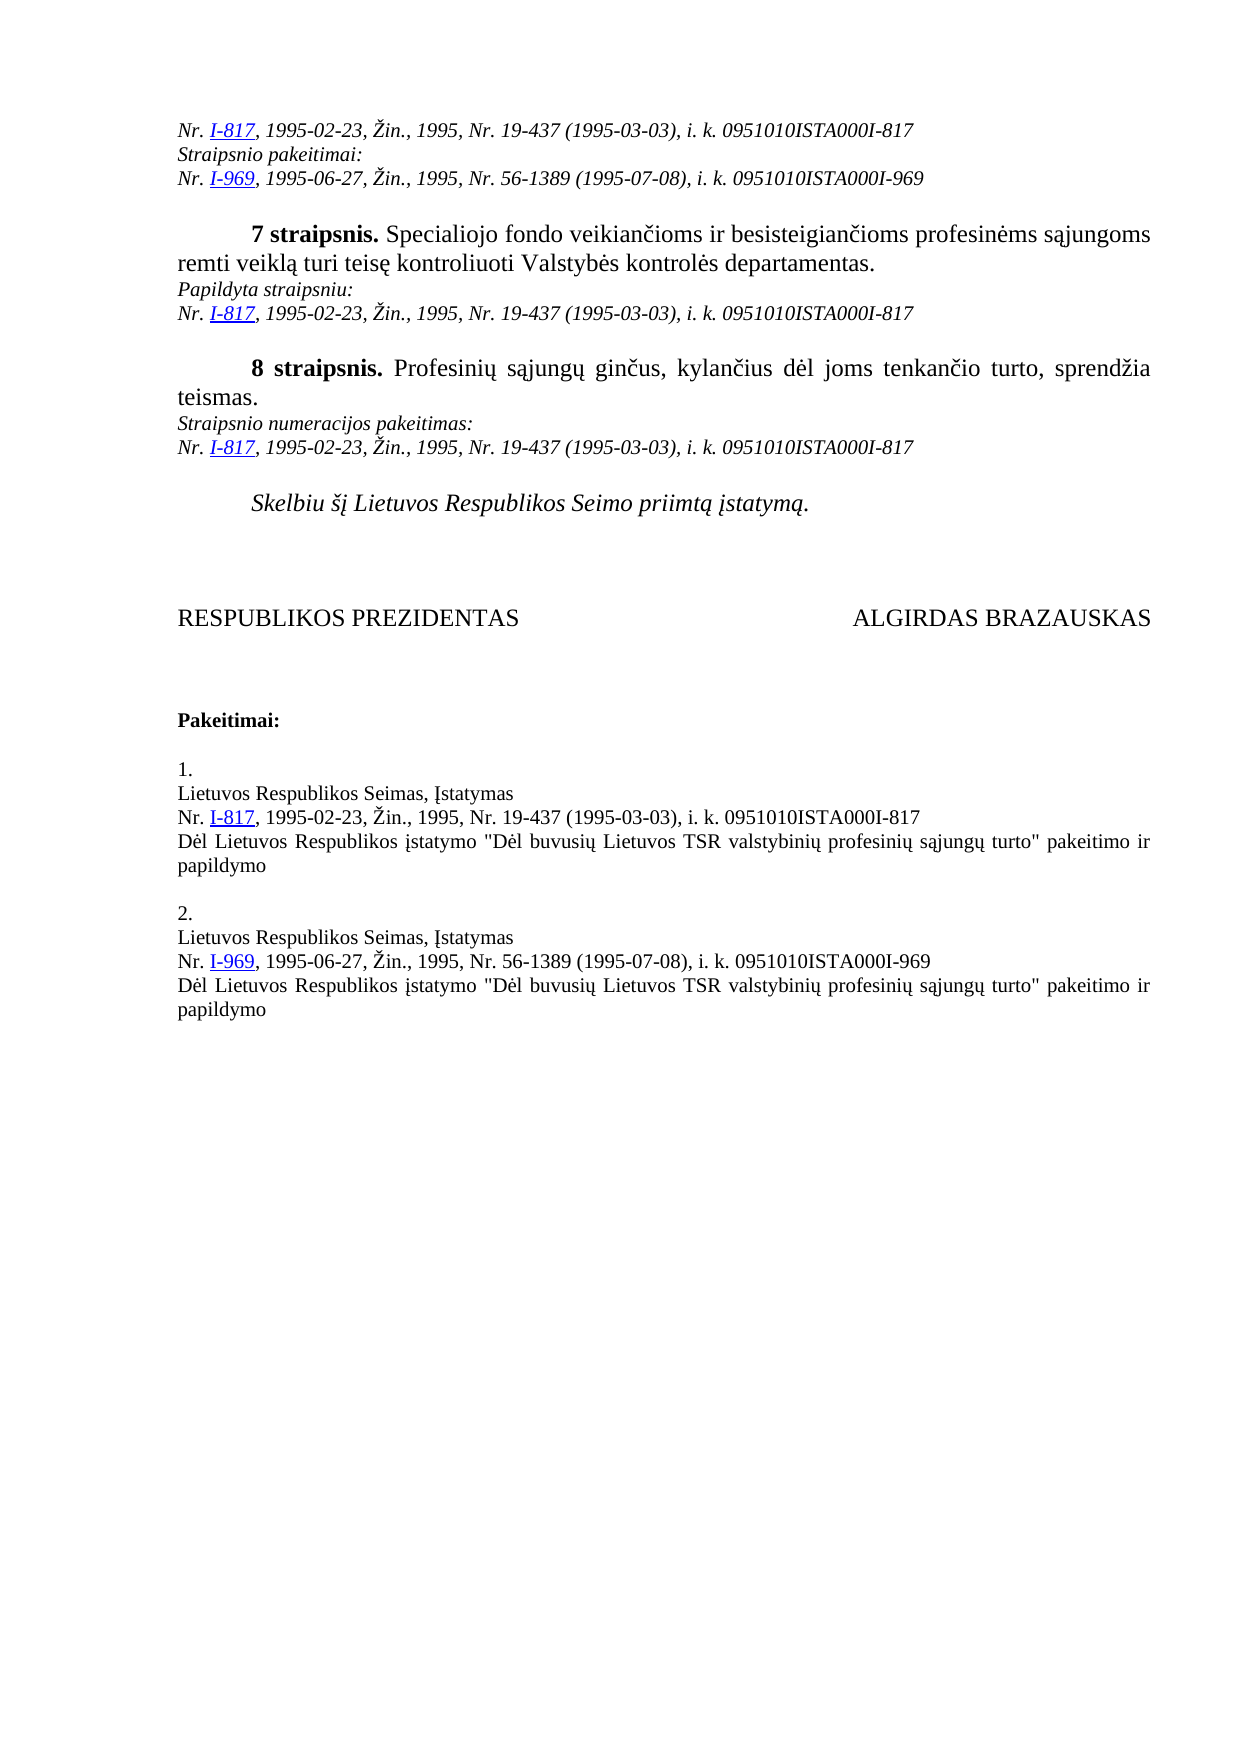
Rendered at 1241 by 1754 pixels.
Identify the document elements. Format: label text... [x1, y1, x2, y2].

text Skelbiu šį Lietuvos Respublikos Seimo priimtą įstatymą. [177, 488, 1152, 517]
text Pakeitimai: [177, 708, 1152, 732]
text Dėl Lietuvos Respublikos įstatymo "Dėl buvusių Lietuvos TSR valstybinių profesinių sąjungų turto" pakeitimo ir papildymo [177, 973, 1152, 1021]
text Lietuvos Respublikos Seimas, Įstatymas [177, 925, 1152, 949]
text Straipsnio pakeitimai: [177, 142, 1152, 166]
text 8 straipsnis. Profesinių sąjungų ginčus, kylančius dėl joms tenkančio turto, sprendžia teismas. [177, 353, 1152, 411]
text Nr. I-969, 1995-06-27, Žin., 1995, Nr. 56-1389 (1995-07-08), i. k. 0951010ISTA000I-969 [177, 949, 1152, 973]
text Lietuvos Respublikos Seimas, Įstatymas [177, 781, 1152, 805]
text Papildyta straipsniu: [177, 277, 1152, 301]
text Nr. I-817, 1995-02-23, Žin., 1995, Nr. 19-437 (1995-03-03), i. k. 0951010ISTA000I-817 [177, 805, 1152, 829]
text Nr. I-817, 1995-02-23, Žin., 1995, Nr. 19-437 (1995-03-03), i. k. 0951010ISTA000I-817 [177, 118, 1152, 142]
text Nr. I-817, 1995-02-23, Žin., 1995, Nr. 19-437 (1995-03-03), i. k. 0951010ISTA000I-817 [177, 435, 1152, 459]
text Dėl Lietuvos Respublikos įstatymo "Dėl buvusių Lietuvos TSR valstybinių profesinių sąjungų turto" pakeitimo ir papildymo [177, 829, 1152, 877]
text 7 straipsnis. Specialiojo fondo veikiančioms ir besisteigiančioms profesinėms sąjungoms remti veiklą turi teisę kontroliuoti Valstybės kontrolės departamentas. [177, 219, 1152, 277]
text 1. [177, 757, 1152, 781]
text Straipsnio numeracijos pakeitimas: [177, 411, 1152, 435]
text Nr. I-817, 1995-02-23, Žin., 1995, Nr. 19-437 (1995-03-03), i. k. 0951010ISTA000I-817 [177, 301, 1152, 325]
text RESPUBLIKOS PREZIDENTAS ALGIRDAS BRAZAUSKAS [177, 603, 1152, 632]
text 2. [177, 901, 1152, 925]
text Nr. I-969, 1995-06-27, Žin., 1995, Nr. 56-1389 (1995-07-08), i. k. 0951010ISTA000I-969 [177, 166, 1152, 190]
